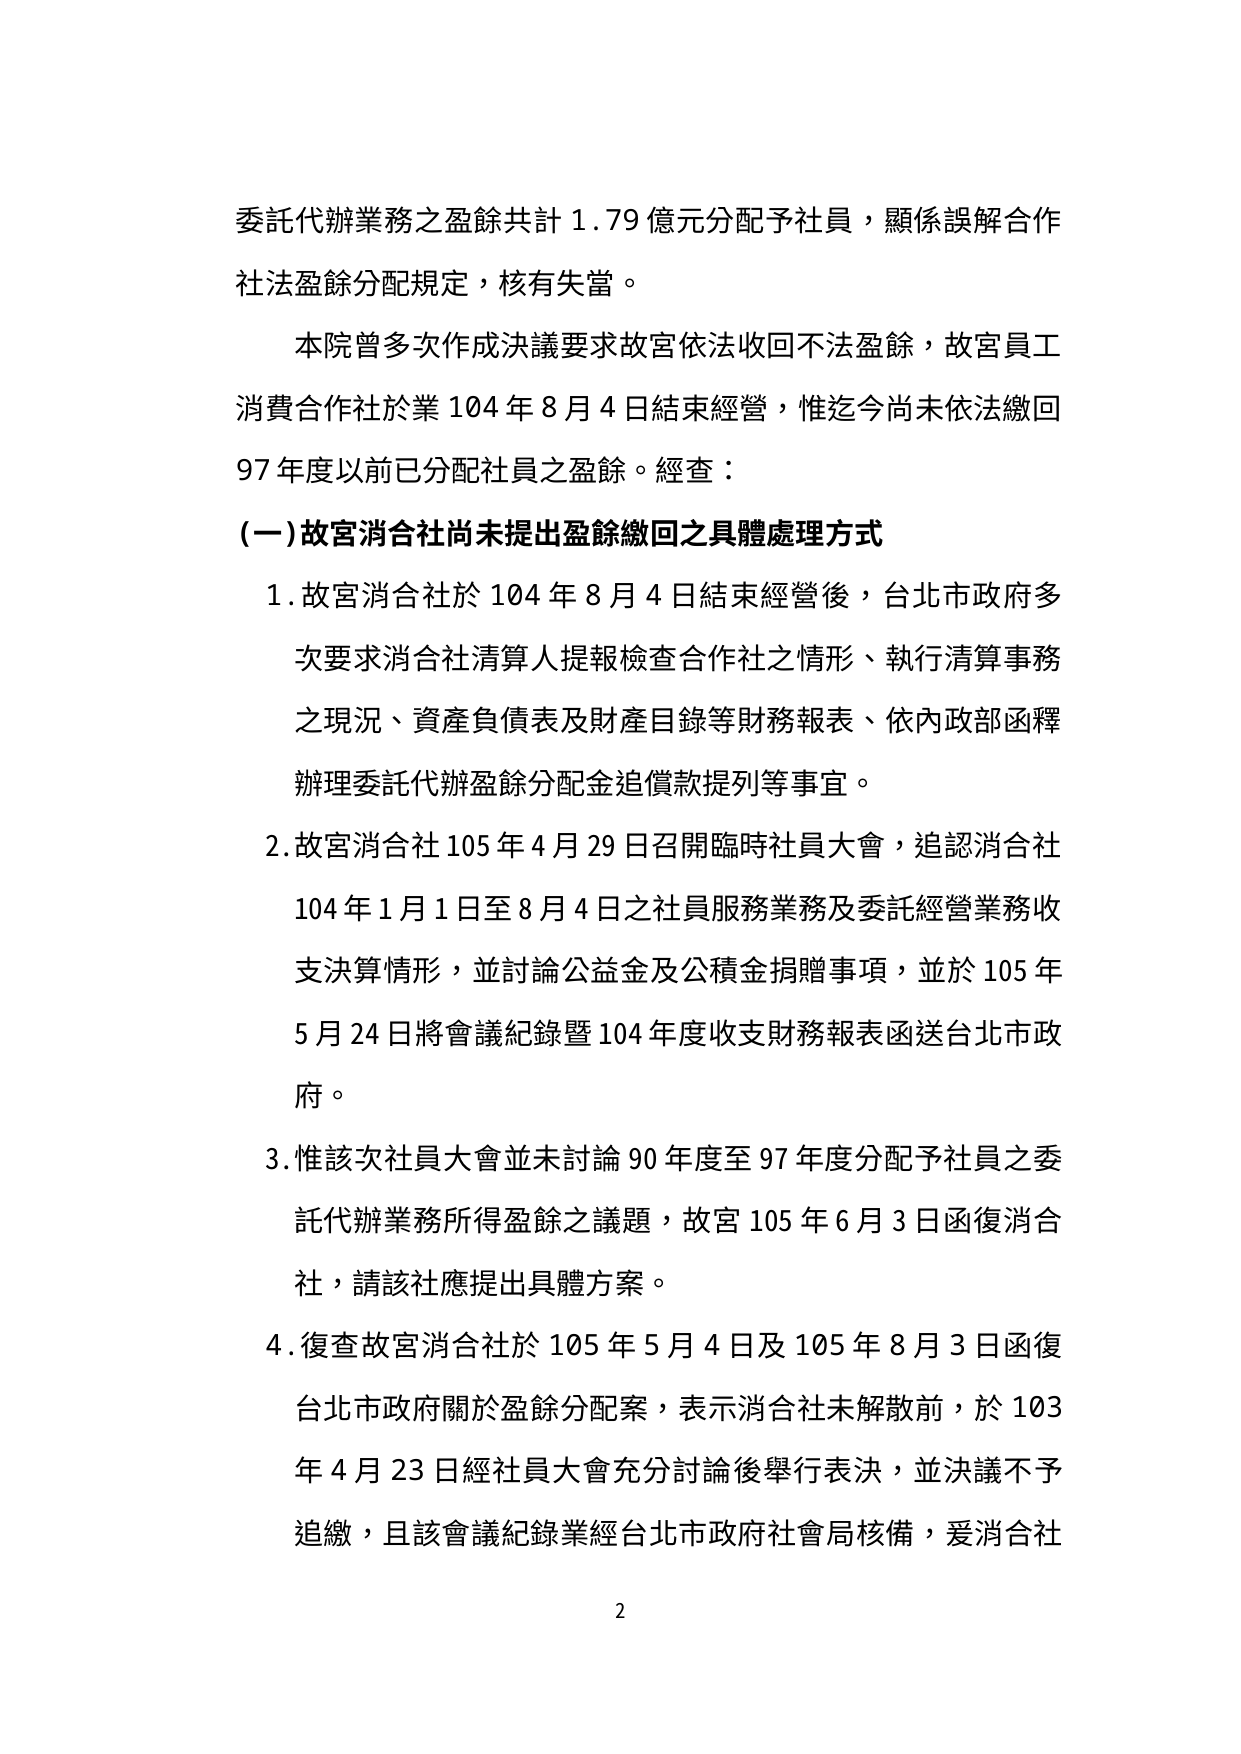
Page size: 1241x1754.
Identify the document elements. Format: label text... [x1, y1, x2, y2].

text 本院曾多次作成決議要求故宮依法收回不法盈餘，故宮員工消費合作社於業104年8月4日結束經營，惟迄今尚未依法繳回97年度以前已分配社員之盈餘。經查： [236, 302, 1063, 490]
text 委託代辦業務之盈餘共計1.79億元分配予社員，顯係誤解合作社法盈餘分配規定，核有失當。 [236, 177, 1063, 302]
text 3.惟該次社員大會並未討論90年度至97年度分配予社員之委託代辦業務所得盈餘之議題，故宮105年6月3日函復消合社，請該社應提出具體方案。 [265, 1115, 1063, 1302]
text 1.故宮消合社於104年8月4日結束經營後，台北市政府多次要求消合社清算人提報檢查合作社之情形、執行清算事務之現況、資產負債表及財產目錄等財務報表、依內政部函釋辦理委託代辦盈餘分配金追償款提列等事宜。 [265, 552, 1063, 802]
text (一)故宮消合社尚未提出盈餘繳回之具體處理方式 [236, 490, 1063, 552]
text 2.故宮消合社105年4月29日召開臨時社員大會，追認消合社104年1月1日至8月4日之社員服務業務及委託經營業務收支決算情形，並討論公益金及公積金捐贈事項，並於105年5月24日將會議紀錄暨104年度收支財務報表函送台北市政府。 [265, 802, 1063, 1115]
text 4.復查故宮消合社於105年5月4日及105年8月3日函復台北市政府關於盈餘分配案，表示消合社未解散前，於103年4月23日經社員大會充分討論後舉行表決，並決議不予追繳，且該會議紀錄業經台北市政府社會局核備，爰消合社 [265, 1302, 1063, 1552]
